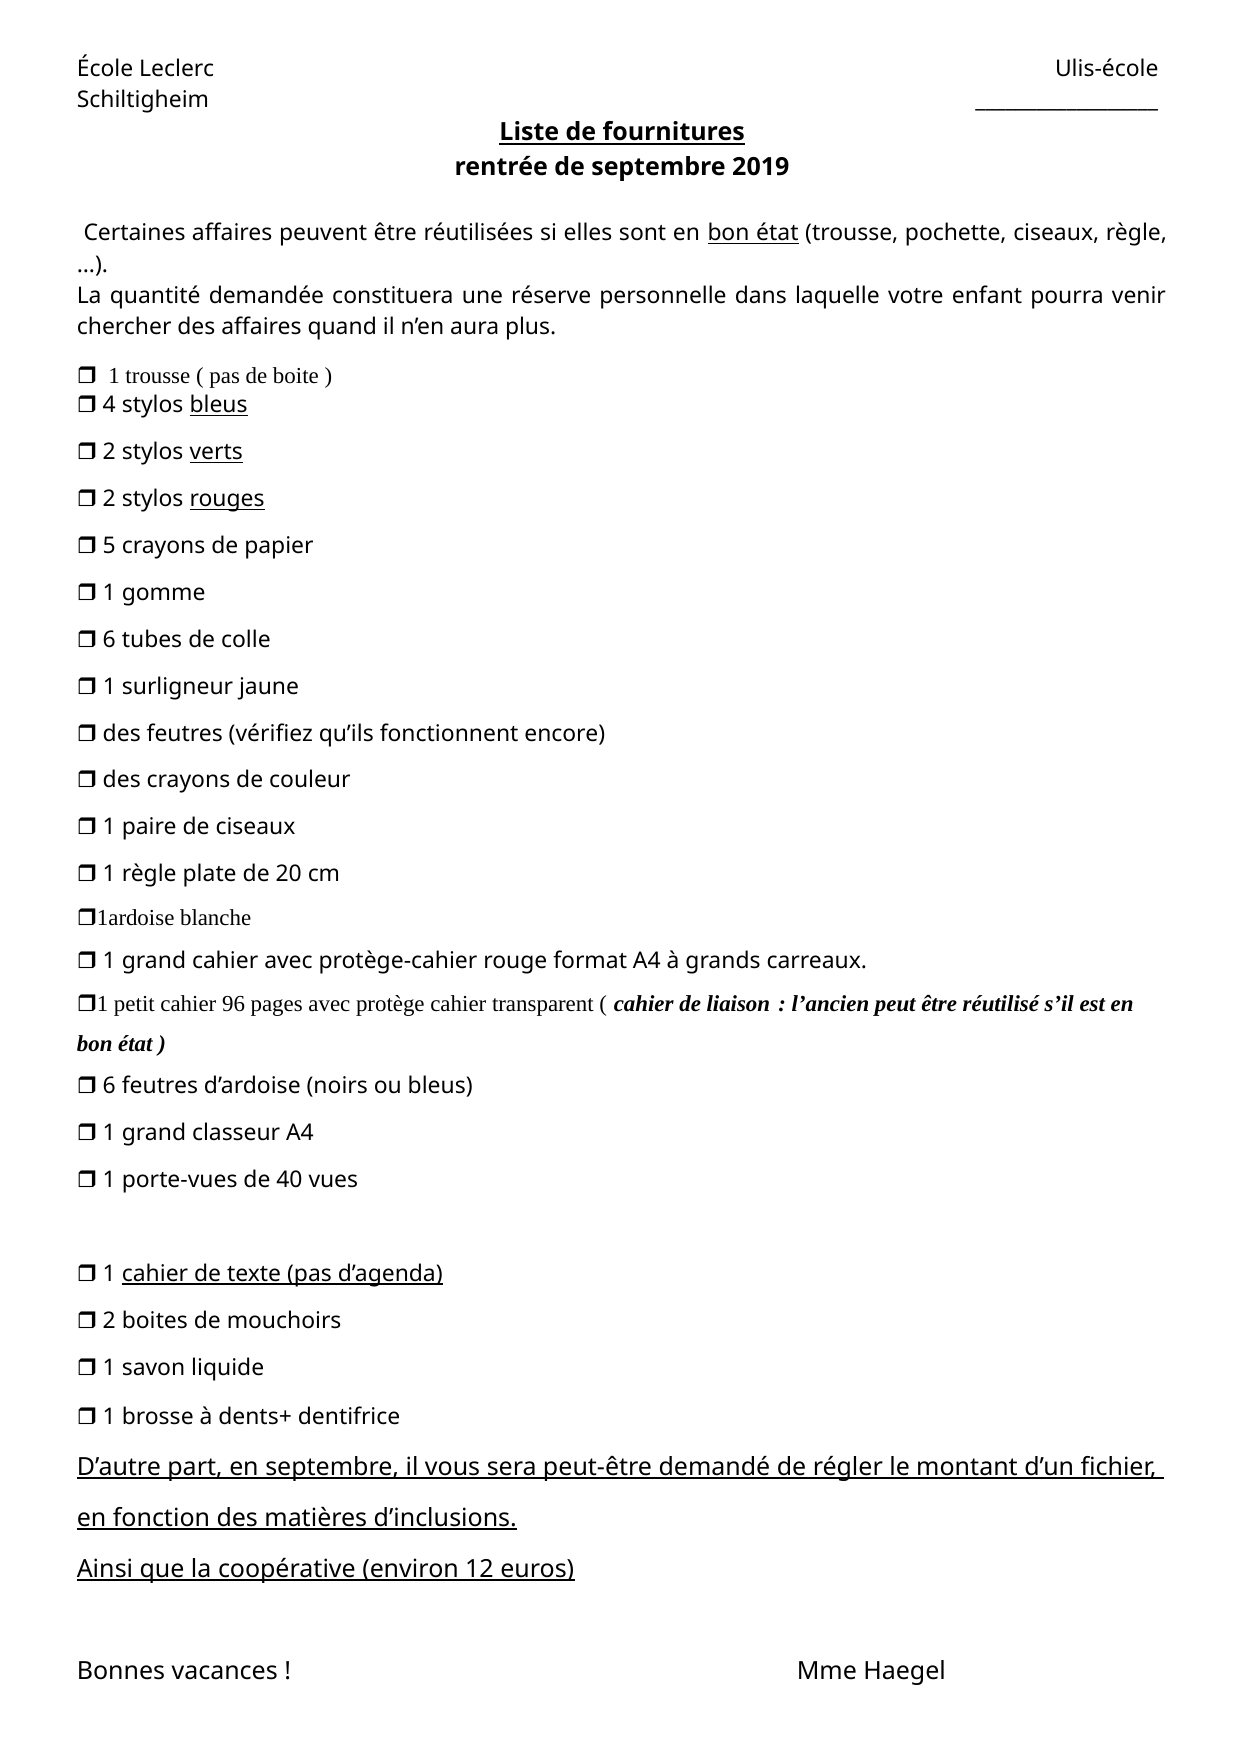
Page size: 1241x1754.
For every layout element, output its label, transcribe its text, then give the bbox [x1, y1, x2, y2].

text  2 boites de mouchoirs [77, 1304, 1167, 1335]
text [897, 114, 1158, 156]
text  1 cahier de texte (pas d’agenda) [77, 1257, 1167, 1288]
text  1 grand classeur A4 [77, 1116, 1167, 1147]
text 1 trousse ( pas de boite ) [77, 362, 1167, 388]
text [1158, 83, 1167, 114]
text  des feutres (vérifiez qu’ils fonctionnent encore) [77, 717, 1167, 748]
text 1ardoise blanche [77, 904, 1167, 930]
text  6 tubes de colle [77, 623, 1167, 654]
text Liste de fournitures [77, 114, 897, 148]
text  5 crayons de papier [77, 529, 1167, 560]
text 1 petit cahier 96 pages avec protège cahier transparent ( cahier de liaison : l’ancien peut être réutilisé s’il est en bon état ) [77, 990, 1167, 1056]
text __________________ [897, 83, 1158, 114]
text rentrée de septembre 2019 [77, 148, 1167, 182]
text  1 porte-vues de 40 vues [77, 1163, 1167, 1194]
text  des crayons de couleur [77, 763, 1167, 795]
text  2 stylos verts [77, 435, 1167, 467]
text  1 grand cahier avec protège-cahier rouge format A4 à grands carreaux. [77, 943, 1167, 975]
text  1 paire de ciseaux [77, 810, 1167, 842]
text  1 savon liquide [77, 1351, 1167, 1382]
text  1 gomme [77, 576, 1167, 607]
text La quantité demandée constituera une réserve personnelle dans laquelle votre enfant pourra venir chercher des affaires quand il n’en aura plus. [77, 279, 1167, 341]
text École Leclerc [77, 52, 897, 83]
text [1158, 52, 1167, 83]
text  1 brosse à dents+ dentifrice [77, 1397, 1167, 1432]
text  4 stylos bleus [77, 388, 1167, 420]
text Ainsi que la coopérative (environ 12 euros) [77, 1551, 1167, 1585]
text Bonnes vacances ! Mme Haegel [77, 1653, 1167, 1687]
text Ulis-école [897, 52, 1158, 83]
text  1 surligneur jaune [77, 670, 1167, 701]
text D’autre part, en septembre, il vous sera peut-être demandé de régler le montant d’un fichier, en fonction des matières d’inclusions. [77, 1448, 1167, 1534]
text  6 feutres d’ardoise (noirs ou bleus) [77, 1069, 1167, 1101]
text Certaines affaires peuvent être réutilisées si elles sont en bon état (trousse, pochette, ciseaux, règle, …). [77, 216, 1167, 279]
text  2 stylos rouges [77, 482, 1167, 513]
text  1 règle plate de 20 cm [77, 857, 1167, 888]
text Schiltigheim [77, 83, 897, 114]
